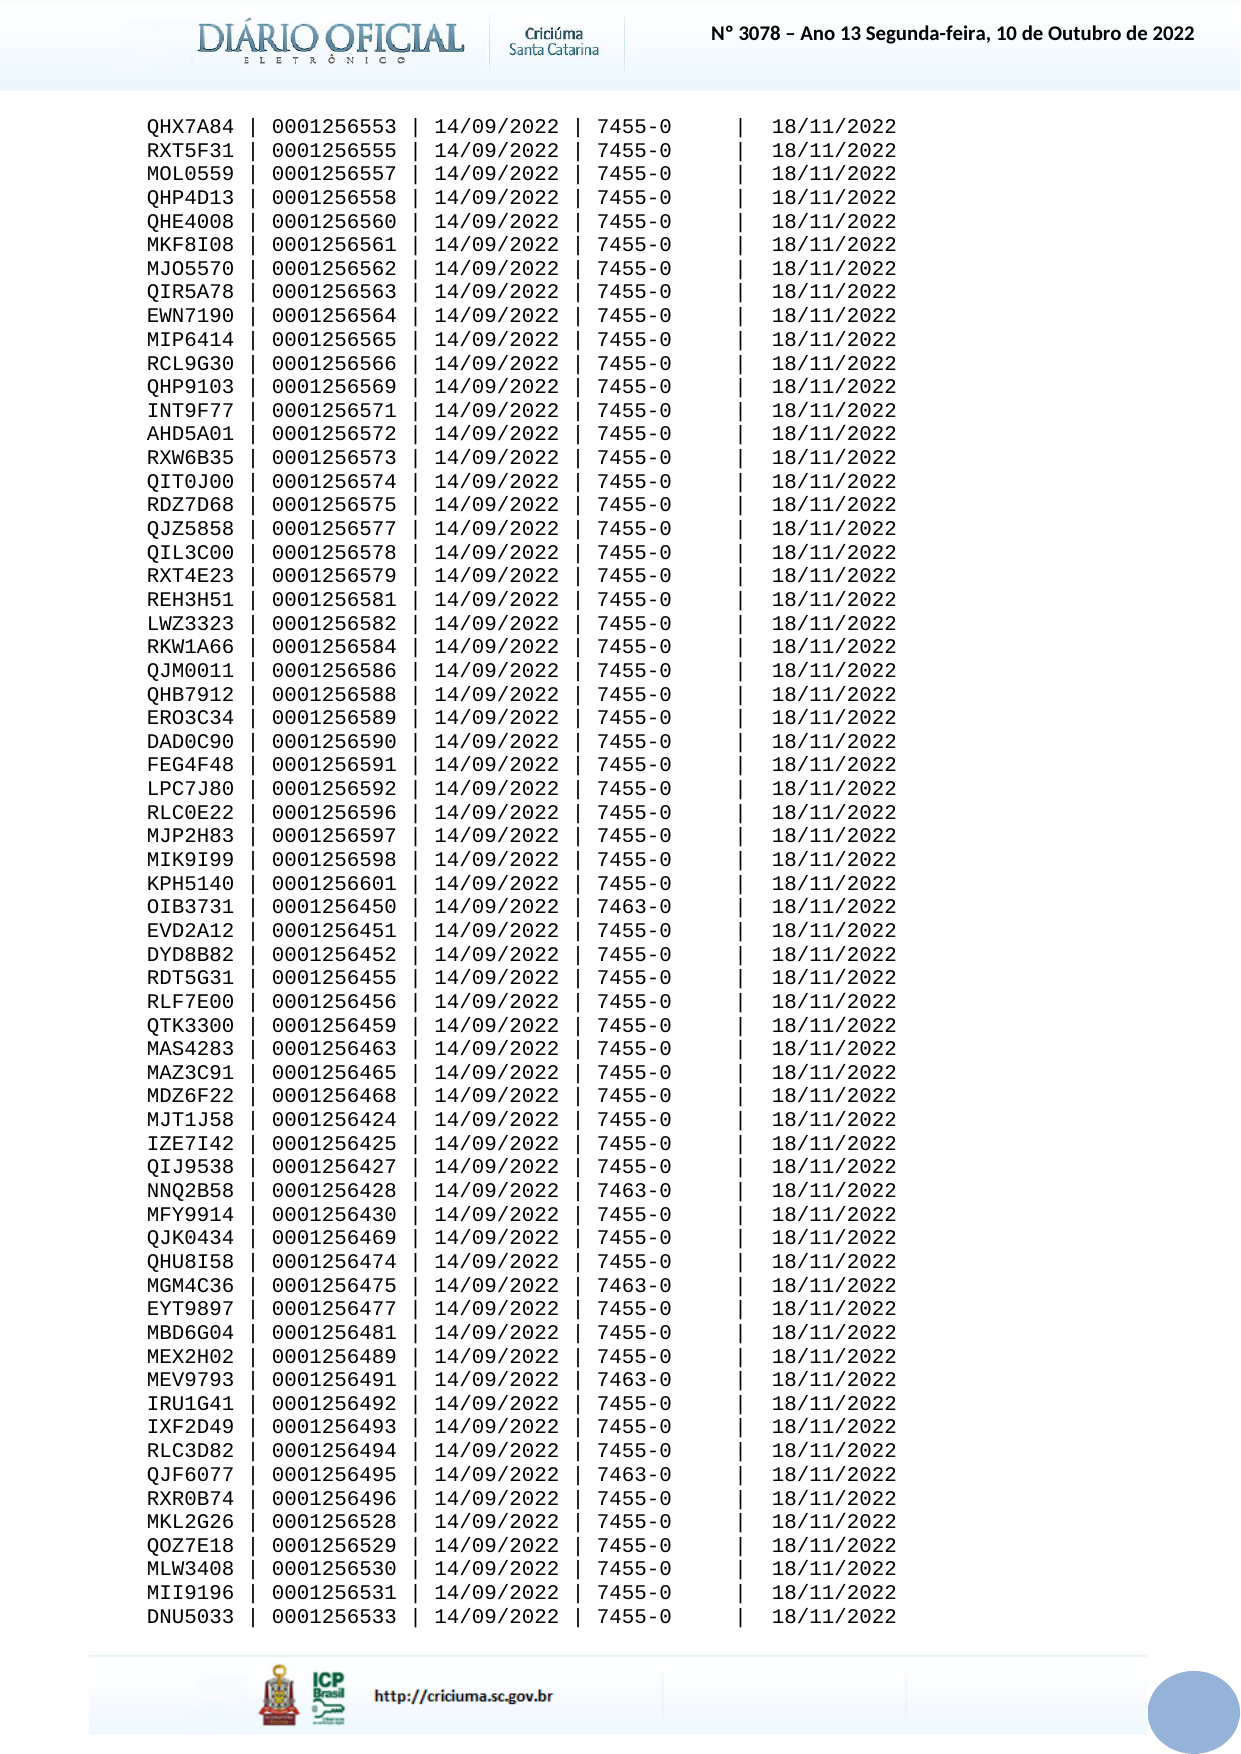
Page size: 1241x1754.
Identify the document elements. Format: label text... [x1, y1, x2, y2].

text MJP2H83 | 0001256597 | 14/09/2022 | 7455-0 | 18/11/2022 [59, 825, 1167, 849]
text IXF2D49 | 0001256493 | 14/09/2022 | 7455-0 | 18/11/2022 [59, 1417, 1167, 1440]
text QJF6077 | 0001256495 | 14/09/2022 | 7463-0 | 18/11/2022 [59, 1464, 1167, 1487]
text MAS4283 | 0001256463 | 14/09/2022 | 7455-0 | 18/11/2022 [59, 1038, 1167, 1062]
text IZE7I42 | 0001256425 | 14/09/2022 | 7455-0 | 18/11/2022 [59, 1133, 1167, 1156]
text EYT9897 | 0001256477 | 14/09/2022 | 7455-0 | 18/11/2022 [59, 1298, 1167, 1322]
text EWN7190 | 0001256564 | 14/09/2022 | 7455-0 | 18/11/2022 [59, 305, 1167, 329]
text MGM4C36 | 0001256475 | 14/09/2022 | 7463-0 | 18/11/2022 [59, 1275, 1167, 1298]
text INT9F77 | 0001256571 | 14/09/2022 | 7455-0 | 18/11/2022 [59, 400, 1167, 423]
text LWZ3323 | 0001256582 | 14/09/2022 | 7455-0 | 18/11/2022 [59, 613, 1167, 636]
text MIP6414 | 0001256565 | 14/09/2022 | 7455-0 | 18/11/2022 [59, 329, 1167, 352]
text QIJ9538 | 0001256427 | 14/09/2022 | 7455-0 | 18/11/2022 [59, 1156, 1167, 1180]
text MFY9914 | 0001256430 | 14/09/2022 | 7455-0 | 18/11/2022 [59, 1204, 1167, 1227]
text EVD2A12 | 0001256451 | 14/09/2022 | 7455-0 | 18/11/2022 [59, 920, 1167, 944]
text MEX2H02 | 0001256489 | 14/09/2022 | 7455-0 | 18/11/2022 [59, 1346, 1167, 1369]
text LPC7J80 | 0001256592 | 14/09/2022 | 7455-0 | 18/11/2022 [59, 778, 1167, 802]
text ERO3C34 | 0001256589 | 14/09/2022 | 7455-0 | 18/11/2022 [59, 707, 1167, 731]
text QOZ7E18 | 0001256529 | 14/09/2022 | 7455-0 | 18/11/2022 [59, 1535, 1167, 1558]
text RDZ7D68 | 0001256575 | 14/09/2022 | 7455-0 | 18/11/2022 [59, 494, 1167, 518]
text MKF8I08 | 0001256561 | 14/09/2022 | 7455-0 | 18/11/2022 [59, 234, 1167, 258]
text QIL3C00 | 0001256578 | 14/09/2022 | 7455-0 | 18/11/2022 [59, 542, 1167, 565]
text DNU5033 | 0001256533 | 14/09/2022 | 7455-0 | 18/11/2022 [59, 1606, 1167, 1629]
text RLC3D82 | 0001256494 | 14/09/2022 | 7455-0 | 18/11/2022 [59, 1440, 1167, 1464]
text RXW6B35 | 0001256573 | 14/09/2022 | 7455-0 | 18/11/2022 [59, 447, 1167, 471]
text QTK3300 | 0001256459 | 14/09/2022 | 7455-0 | 18/11/2022 [59, 1014, 1167, 1038]
text QIR5A78 | 0001256563 | 14/09/2022 | 7455-0 | 18/11/2022 [59, 282, 1167, 305]
text RXT5F31 | 0001256555 | 14/09/2022 | 7455-0 | 18/11/2022 [59, 140, 1167, 163]
text KPH5140 | 0001256601 | 14/09/2022 | 7455-0 | 18/11/2022 [59, 873, 1167, 896]
text MAZ3C91 | 0001256465 | 14/09/2022 | 7455-0 | 18/11/2022 [59, 1062, 1167, 1086]
text QJZ5858 | 0001256577 | 14/09/2022 | 7455-0 | 18/11/2022 [59, 518, 1167, 542]
text MOL0559 | 0001256557 | 14/09/2022 | 7455-0 | 18/11/2022 [59, 163, 1167, 187]
text RCL9G30 | 0001256566 | 14/09/2022 | 7455-0 | 18/11/2022 [59, 352, 1167, 376]
text QHE4008 | 0001256560 | 14/09/2022 | 7455-0 | 18/11/2022 [59, 211, 1167, 234]
text OIB3731 | 0001256450 | 14/09/2022 | 7463-0 | 18/11/2022 [59, 896, 1167, 920]
text NNQ2B58 | 0001256428 | 14/09/2022 | 7463-0 | 18/11/2022 [59, 1180, 1167, 1204]
text FEG4F48 | 0001256591 | 14/09/2022 | 7455-0 | 18/11/2022 [59, 754, 1167, 778]
text REH3H51 | 0001256581 | 14/09/2022 | 7455-0 | 18/11/2022 [59, 589, 1167, 613]
text QJK0434 | 0001256469 | 14/09/2022 | 7455-0 | 18/11/2022 [59, 1227, 1167, 1251]
text QHP4D13 | 0001256558 | 14/09/2022 | 7455-0 | 18/11/2022 [59, 187, 1167, 211]
text IRU1G41 | 0001256492 | 14/09/2022 | 7455-0 | 18/11/2022 [59, 1393, 1167, 1417]
text QHB7912 | 0001256588 | 14/09/2022 | 7455-0 | 18/11/2022 [59, 683, 1167, 707]
text RDT5G31 | 0001256455 | 14/09/2022 | 7455-0 | 18/11/2022 [59, 967, 1167, 991]
text MII9196 | 0001256531 | 14/09/2022 | 7455-0 | 18/11/2022 [59, 1582, 1167, 1606]
text MBD6G04 | 0001256481 | 14/09/2022 | 7455-0 | 18/11/2022 [59, 1322, 1167, 1346]
text RKW1A66 | 0001256584 | 14/09/2022 | 7455-0 | 18/11/2022 [59, 636, 1167, 660]
text MIK9I99 | 0001256598 | 14/09/2022 | 7455-0 | 18/11/2022 [59, 849, 1167, 873]
text QHX7A84 | 0001256553 | 14/09/2022 | 7455-0 | 18/11/2022 [59, 116, 1167, 140]
text RXR0B74 | 0001256496 | 14/09/2022 | 7455-0 | 18/11/2022 [59, 1487, 1167, 1511]
text MJT1J58 | 0001256424 | 14/09/2022 | 7455-0 | 18/11/2022 [59, 1109, 1167, 1133]
text QJM0011 | 0001256586 | 14/09/2022 | 7455-0 | 18/11/2022 [59, 660, 1167, 683]
text DYD8B82 | 0001256452 | 14/09/2022 | 7455-0 | 18/11/2022 [59, 944, 1167, 967]
text MJO5570 | 0001256562 | 14/09/2022 | 7455-0 | 18/11/2022 [59, 258, 1167, 282]
text AHD5A01 | 0001256572 | 14/09/2022 | 7455-0 | 18/11/2022 [59, 423, 1167, 447]
text DAD0C90 | 0001256590 | 14/09/2022 | 7455-0 | 18/11/2022 [59, 731, 1167, 754]
text MEV9793 | 0001256491 | 14/09/2022 | 7463-0 | 18/11/2022 [59, 1369, 1167, 1393]
text MKL2G26 | 0001256528 | 14/09/2022 | 7455-0 | 18/11/2022 [59, 1511, 1167, 1535]
text QHU8I58 | 0001256474 | 14/09/2022 | 7455-0 | 18/11/2022 [59, 1251, 1167, 1275]
text RLF7E00 | 0001256456 | 14/09/2022 | 7455-0 | 18/11/2022 [59, 991, 1167, 1014]
text RXT4E23 | 0001256579 | 14/09/2022 | 7455-0 | 18/11/2022 [59, 565, 1167, 589]
text RLC0E22 | 0001256596 | 14/09/2022 | 7455-0 | 18/11/2022 [59, 802, 1167, 825]
text QIT0J00 | 0001256574 | 14/09/2022 | 7455-0 | 18/11/2022 [59, 471, 1167, 494]
text MDZ6F22 | 0001256468 | 14/09/2022 | 7455-0 | 18/11/2022 [59, 1086, 1167, 1109]
text MLW3408 | 0001256530 | 14/09/2022 | 7455-0 | 18/11/2022 [59, 1558, 1167, 1582]
text QHP9103 | 0001256569 | 14/09/2022 | 7455-0 | 18/11/2022 [59, 376, 1167, 400]
